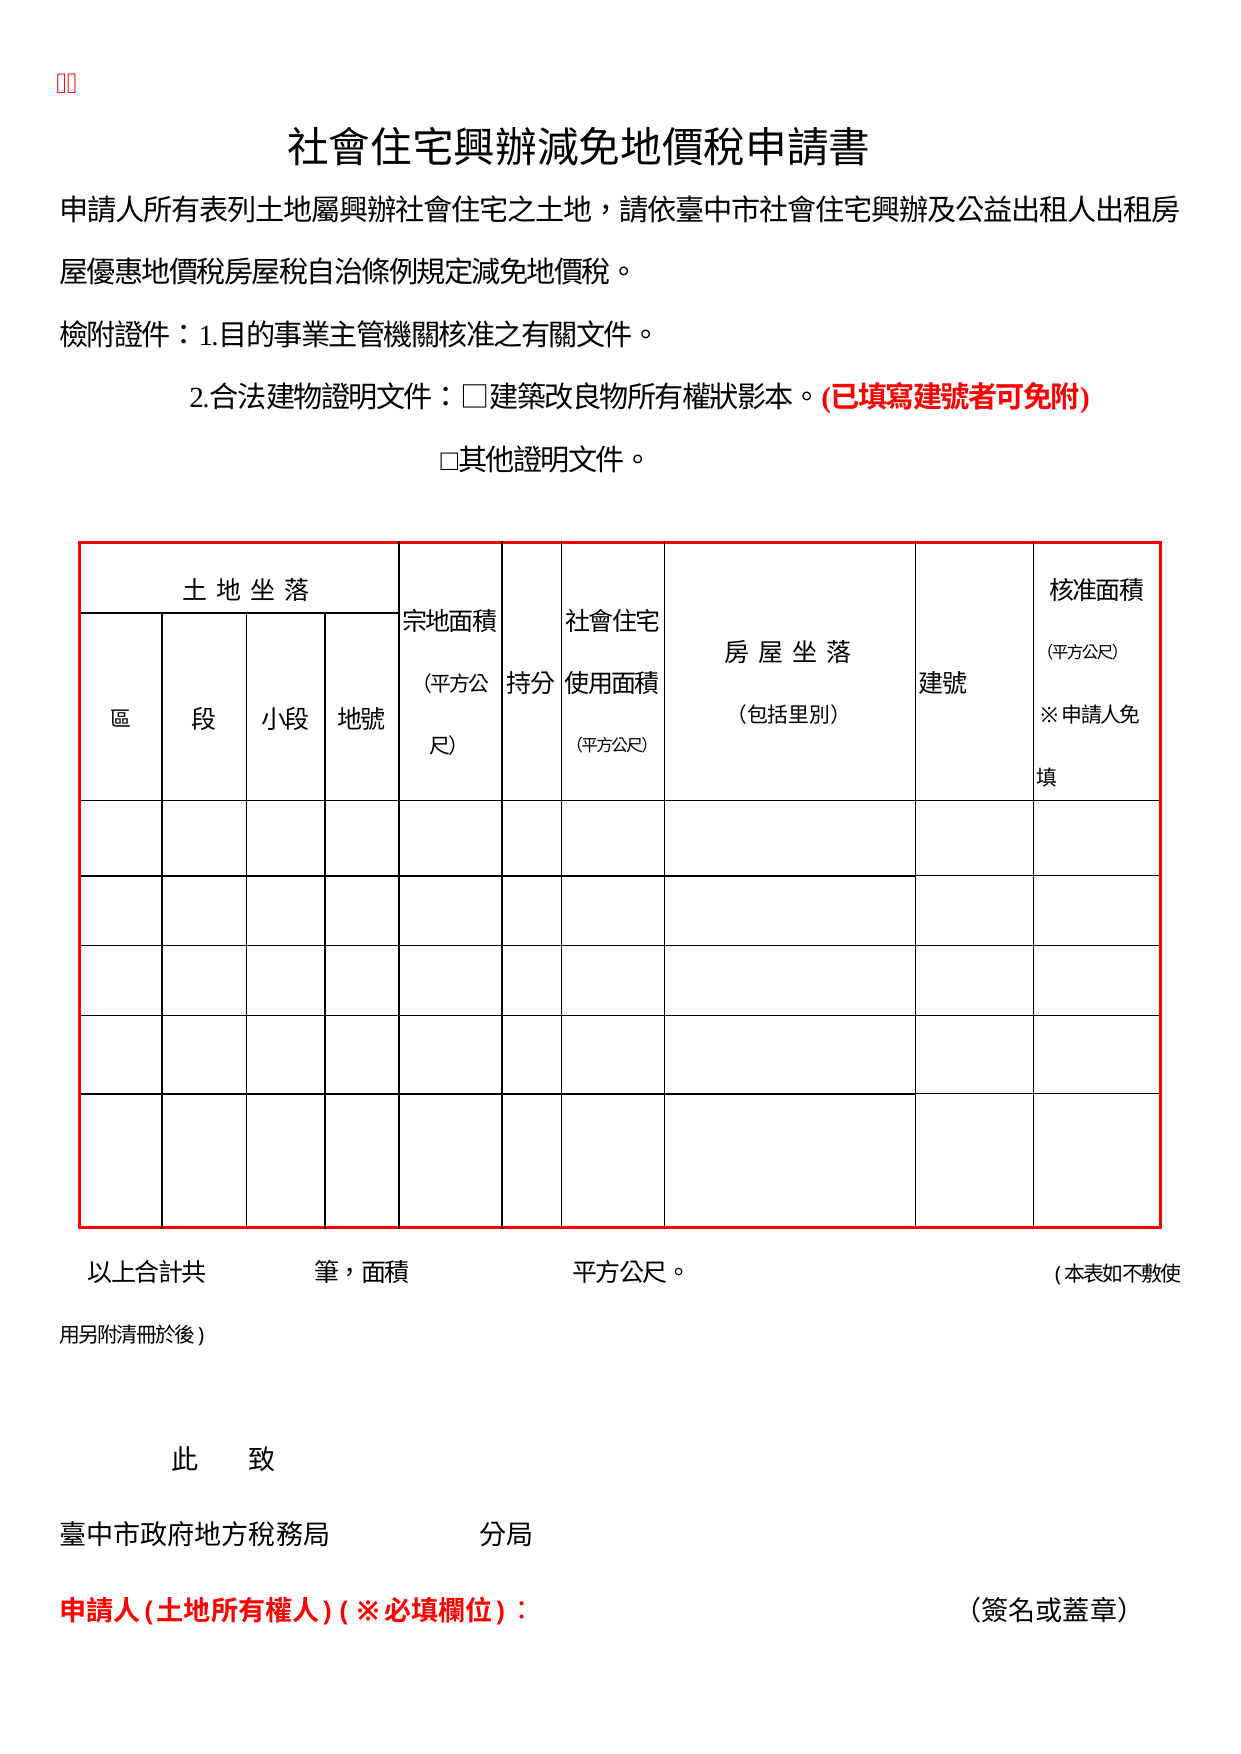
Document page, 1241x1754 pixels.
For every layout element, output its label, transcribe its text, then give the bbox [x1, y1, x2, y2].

table_cell [163, 801, 246, 875]
table_header 宗地面積（平方公尺） [400, 544, 501, 799]
table_cell [562, 801, 664, 875]
table_cell [81, 946, 161, 1015]
table_cell [81, 1095, 161, 1226]
table_cell 地號 [326, 614, 398, 799]
table_cell [163, 877, 246, 945]
table_cell [562, 1095, 664, 1226]
table_cell [81, 877, 161, 945]
table_cell [81, 801, 161, 875]
table_cell [665, 877, 915, 945]
table_cell [326, 877, 398, 945]
text 檢附證件：1.目的事業主管機關核准之有關文件。 [59, 291, 1181, 353]
table_header 房 屋 坐 落 （包括里別） [665, 544, 915, 799]
table_cell [247, 801, 324, 875]
table_cell [916, 1016, 1033, 1093]
table_cell [503, 946, 561, 1015]
table_cell [916, 946, 1033, 1015]
table_cell [81, 1016, 161, 1093]
table_cell [916, 1094, 1033, 1226]
table_cell [916, 876, 1033, 945]
table_cell [247, 946, 324, 1015]
table_cell [247, 1016, 324, 1093]
table_cell [400, 1016, 501, 1093]
table_cell [665, 1016, 915, 1093]
table_cell [665, 946, 915, 1015]
table_cell [562, 877, 664, 945]
table_cell [163, 1095, 246, 1226]
text 此 致 [59, 1416, 1181, 1479]
text  [56, 73, 112, 100]
text 申請人所有表列土地屬興辦社會住宅之土地，請依臺中市社會住宅興辦及公益出租人出租房屋優惠地價稅房屋稅自治條例規定減免地價稅。 [59, 166, 1181, 291]
table_cell [503, 1016, 561, 1093]
table_cell [1034, 946, 1159, 1015]
table_cell [916, 801, 1033, 875]
table_header 土 地 坐 落 [81, 544, 398, 612]
text 申請人(土地所有權人)(※必填欄位)： （簽名或蓋章） [59, 1566, 1181, 1629]
text 以上合計共 筆，面積 平方公尺。 (本表如不敷使用另附清冊於後) [59, 1229, 1181, 1354]
text 社會住宅興辦減免地價稅申請書 [41, 66, 1098, 166]
table_cell [326, 1095, 398, 1226]
table_cell [400, 801, 501, 875]
table_cell [665, 801, 915, 875]
table_header 核准面積 （平方公尺） ※申請人免填 [1034, 544, 1159, 799]
table_cell [503, 801, 561, 875]
table_cell [1034, 1016, 1159, 1093]
table_cell [503, 1095, 561, 1226]
table_cell [1034, 876, 1159, 945]
table_cell [562, 946, 664, 1015]
table_cell 小段 [247, 614, 324, 799]
table_cell [326, 1016, 398, 1093]
table_cell [400, 877, 501, 945]
table_cell 區 [81, 614, 161, 799]
table_cell [163, 946, 246, 1015]
table_header 建號 [916, 544, 1033, 799]
text 臺中市政府地方稅務局 分局 [59, 1491, 1181, 1554]
table_cell [163, 1016, 246, 1093]
table_cell [1034, 801, 1159, 875]
table_cell [247, 1095, 324, 1226]
table_cell [247, 877, 324, 945]
table_cell [1034, 1094, 1159, 1226]
table_cell 段 [163, 614, 246, 799]
table_cell [562, 1016, 664, 1093]
table_cell [326, 801, 398, 875]
table_header 持分 [503, 544, 561, 799]
table_cell [503, 877, 561, 945]
table_cell [400, 1095, 501, 1226]
text 2.合法建物證明文件：□建築改良物所有權狀影本。(已填寫建號者可免附) [189, 353, 1181, 416]
table_cell [665, 1095, 915, 1226]
table_cell [400, 946, 501, 1015]
table_header 社會住宅使用面積 （平方公尺） [562, 544, 664, 799]
text □其他證明文件。 [440, 416, 1181, 478]
table_cell [326, 946, 398, 1015]
